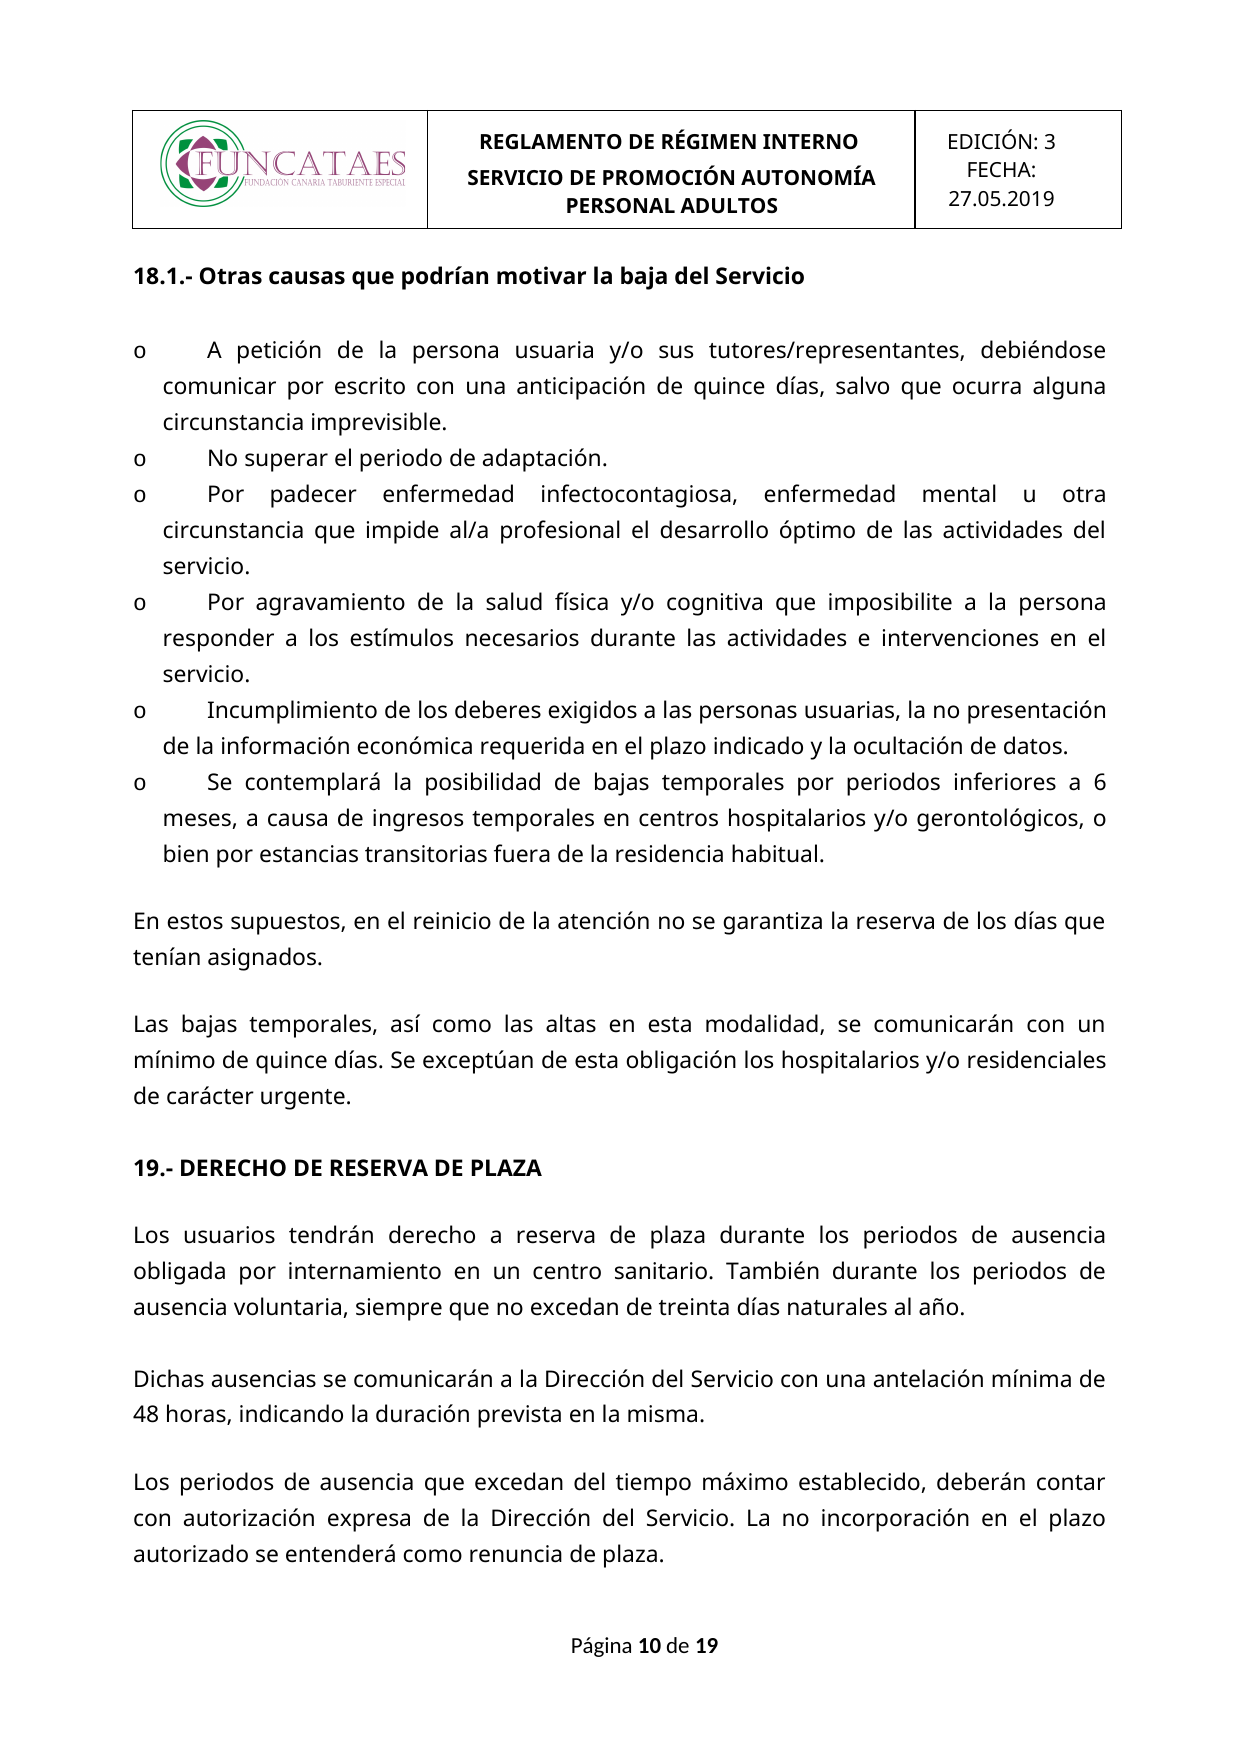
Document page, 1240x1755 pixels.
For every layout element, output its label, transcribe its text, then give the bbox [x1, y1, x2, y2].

subtitle 19.- DERECHO DE RESERVA DE PLAZA [133, 1152, 1107, 1183]
list Dichas ausencias se comunicarán a la Dirección del Servicio con una antelación mínima de 48 horas, indicando la duración prevista en la misma. [133, 1362, 1107, 1430]
list Incumplimiento de los deberes exigidos a las personas usuarias, la no presentación de la información económica requerida en el plazo indicado y la ocultación de datos. [133, 693, 1107, 761]
text En estos supuestos, en el reinicio de la atención no se garantiza la reserva de los días que tenían asignados. [133, 905, 1107, 972]
list Por agravamiento de la salud física y/o cognitiva que imposibilite a la persona responder a los estímulos necesarios durante las actividades e intervenciones en el servicio. [133, 586, 1107, 689]
subtitle 18.1.- Otras causas que podrían motivar la baja del Servicio [133, 260, 1107, 292]
list Los periodos de ausencia que excedan del tiempo máximo establecido, deberán contar con autorización expresa de la Dirección del Servicio. La no incorporación en el plazo autorizado se entenderá como renuncia de plaza. [133, 1466, 1107, 1569]
list Por padecer enfermedad infectocontagiosa, enfermedad mental u otra circunstancia que impide al/a profesional el desarrollo óptimo de las actividades del servicio. [133, 478, 1107, 581]
list Se contemplará la posibilidad de bajas temporales por periodos inferiores a 6 meses, a causa de ingresos temporales en centros hospitalarios y/o gerontológicos, o bien por estancias transitorias fuera de la residencia habitual. [133, 766, 1107, 869]
list Los usuarios tendrán derecho a reserva de plaza durante los periodos de ausencia obligada por internamiento en un centro sanitario. También durante los periodos de ausencia voluntaria, siempre que no excedan de treinta días naturales al año. [133, 1219, 1107, 1322]
list No superar el periodo de adaptación. [133, 442, 1107, 473]
text Las bajas temporales, así como las altas en esta modalidad, se comunicarán con un mínimo de quince días. Se exceptúan de esta obligación los hospitalarios y/o residenciales de carácter urgente. [133, 1008, 1107, 1111]
list A petición de la persona usuaria y/o sus tutores/representantes, debiéndose comunicar por escrito con una anticipación de quince días, salvo que ocurra alguna circunstancia imprevisible. [133, 334, 1107, 437]
